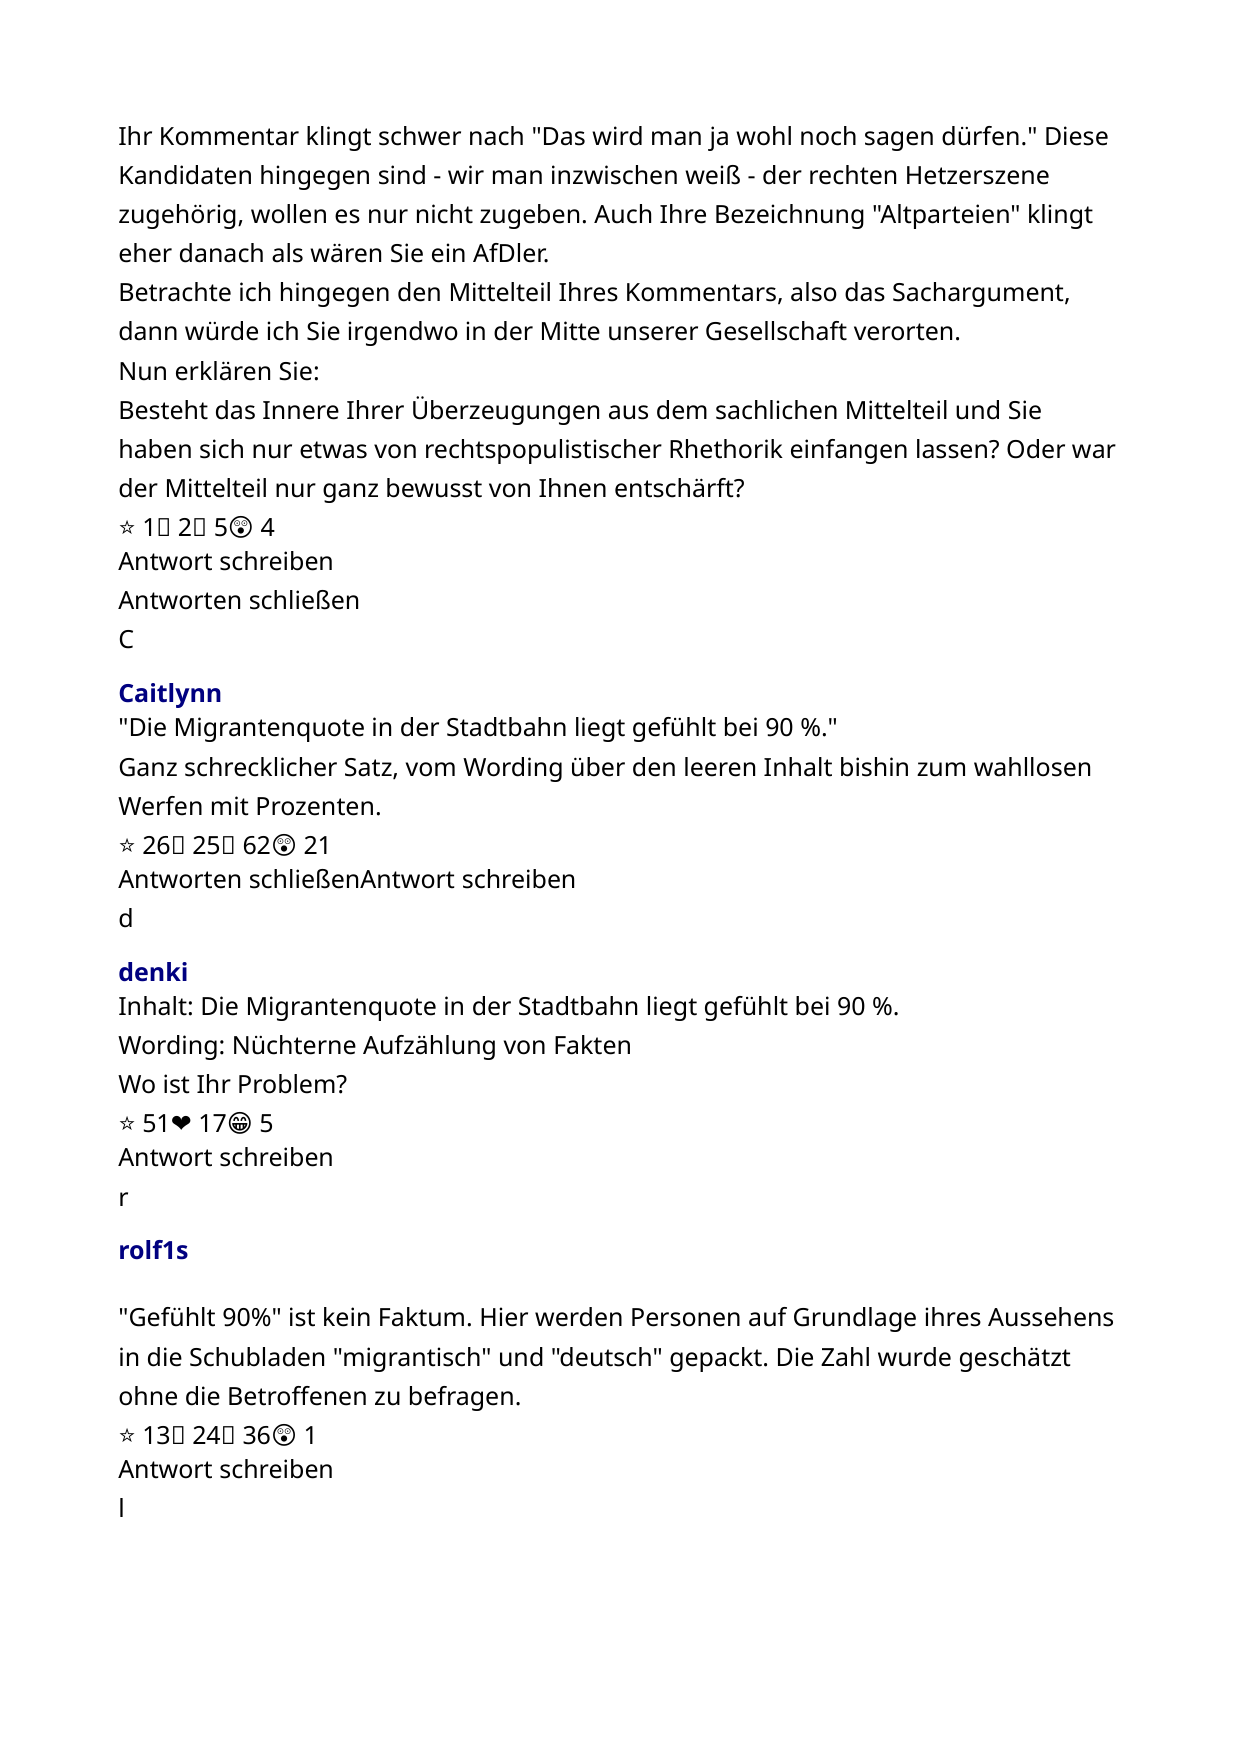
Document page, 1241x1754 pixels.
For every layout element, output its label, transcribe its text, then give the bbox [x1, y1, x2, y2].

text "Gefühlt 90%" ist kein Faktum. Hier werden Personen auf Grundlage ihres Aussehens in die Schubladen "migrantisch" und "deutsch" gepackt. Die Zahl wurde geschätzt ohne die Betroffenen zu befragen. [118, 1300, 1122, 1412]
text d [118, 901, 1122, 935]
text r [118, 1179, 1122, 1213]
text Antwort schreiben [118, 1140, 1122, 1174]
subtitle denki [118, 954, 1122, 988]
text l [118, 1491, 1122, 1525]
subtitle Caitlynn [118, 676, 1122, 710]
text Wording: Nüchterne Aufzählung von Fakten [118, 1028, 1122, 1062]
text Antworten schließen [118, 583, 1122, 617]
text Inhalt: Die Migrantenquote in der Stadtbahn liegt gefühlt bei 90 %. [118, 988, 1122, 1023]
text ⭐️ 1🙁 2🤨 5😲 4 [118, 510, 1122, 544]
text C [118, 622, 1122, 656]
text Antwort schreiben [118, 1452, 1122, 1486]
text Antworten schließenAntwort schreiben [118, 862, 1122, 896]
text Wo ist Ihr Problem? [118, 1067, 1122, 1101]
text ⭐️ 51❤️ 17😁 5 [118, 1106, 1122, 1140]
text Betrachte ich hingegen den Mittelteil Ihres Kommentars, also das Sachargument, dann würde ich Sie irgendwo in der Mitte unserer Gesellschaft verorten. [118, 275, 1122, 348]
text ⭐️ 13🙁 24🤨 36😲 1 [118, 1418, 1122, 1452]
text Antwort schreiben [118, 544, 1122, 578]
subtitle rolf1s [118, 1233, 1122, 1267]
text ⭐️ 26🙁 25🤨 62😲 21 [118, 827, 1122, 862]
text Nun erklären Sie: Besteht das Innere Ihrer Überzeugungen aus dem sachlichen Mittelteil und Sie haben sich nur etwas von rechtspopulistischer Rhethorik einfangen lassen? Oder war der Mittelteil nur ganz bewusst von Ihnen entschärft? [118, 353, 1122, 505]
text Ganz schrecklicher Satz, vom Wording über den leeren Inhalt bishin zum wahllosen Werfen mit Prozenten. [118, 749, 1122, 822]
text Ihr Kommentar klingt schwer nach "Das wird man ja wohl noch sagen dürfen." Diese Kandidaten hingegen sind - wir man inzwischen weiß - der rechten Hetzerszene zugehörig, wollen es nur nicht zugeben. Auch Ihre Bezeichnung "Altparteien" klingt eher danach als wären Sie ein AfDler. [118, 118, 1122, 270]
text "Die Migrantenquote in der Stadtbahn liegt gefühlt bei 90 %." [118, 710, 1122, 744]
